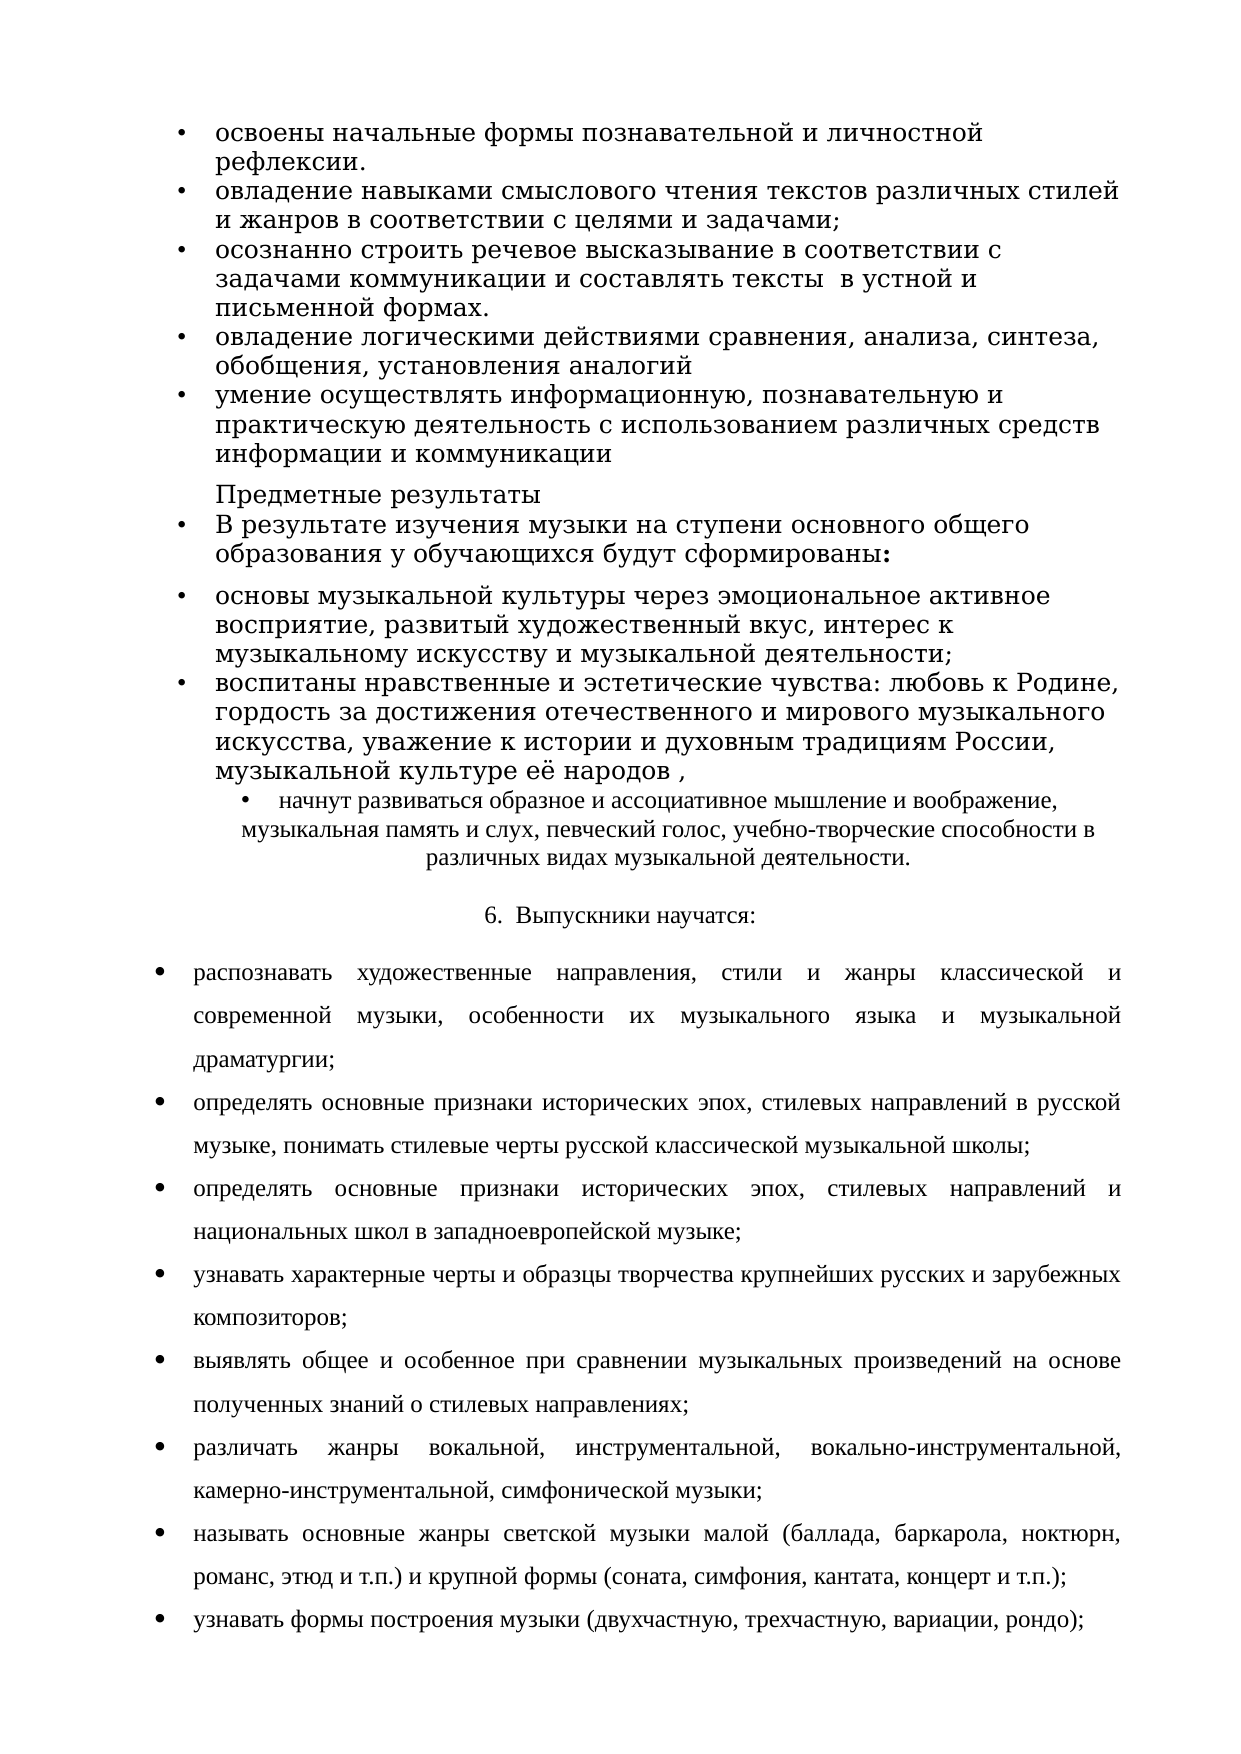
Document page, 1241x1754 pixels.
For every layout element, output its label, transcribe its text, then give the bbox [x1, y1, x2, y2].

text 6. Выпускники научатся: [118, 900, 1122, 929]
list узнавать формы построения музыки (двухчастную, трехчастную, вариации, рондо); [156, 1604, 1122, 1633]
list В результате изучения музыки на ступени основного общего образования у обучающихся будут сформированы: [177, 510, 1122, 568]
list выявлять общее и особенное при сравнении музыкальных произведений на основе полученных знаний о стилевых направлениях; [156, 1346, 1122, 1417]
list овладение навыками смыслового чтения текстов различных стилей и жанров в соответствии с целями и задачами; [177, 176, 1122, 235]
list умение осуществлять информационную, познавательную и практическую деятельность с использованием различных средств информации и коммуникации [177, 381, 1122, 468]
list начнут развиваться образное и ассоциативное мышление и воображение, музыкальная память и слух, певческий голос, учебно-творческие способности в различных видах музыкальной деятельности. [177, 785, 1122, 871]
list распознавать художественные направления, стили и жанры классической и современной музыки, особенности их музыкального языка и музыкальной драматургии; [156, 957, 1122, 1072]
list определять основные признаки исторических эпох, стилевых направлений и национальных школ в западноевропейской музыке; [156, 1173, 1122, 1245]
list освоены начальные формы познавательной и личностной рефлексии. [177, 118, 1122, 176]
list воспитаны нравственные и эстетические чувства: любовь к Родине, гордость за достижения отечественного и мирового музыкального искусства, уважение к истории и духовным традициям России, музыкальной культуре её народов , [177, 668, 1122, 785]
list различать жанры вокальной, инструментальной, вокально-инструментальной, камерно-инструментальной, симфонической музыки; [156, 1432, 1122, 1504]
list узнавать характерные черты и образцы творчества крупнейших русских и зарубежных композиторов; [156, 1259, 1122, 1331]
list овладение логическими действиями сравнения, анализа, синтеза, обобщения, установления аналогий [177, 322, 1122, 381]
list Предметные результаты [177, 481, 1122, 510]
list основы музыкальной культуры через эмоциональное активное восприятие, развитый художественный вкус, интерес к музыкальному искусству и музыкальной деятельности; [177, 581, 1122, 668]
list называть основные жанры светской музыки малой (баллада, баркарола, ноктюрн, романс, этюд и т.п.) и крупной формы (соната, симфония, кантата, концерт и т.п.); [156, 1518, 1122, 1590]
list осознанно строить речевое высказывание в соответствии с задачами коммуникации и составлять тексты в устной и письменной формах. [177, 235, 1122, 322]
list определять основные признаки исторических эпох, стилевых направлений в русской музыке, понимать стилевые черты русской классической музыкальной школы; [156, 1087, 1122, 1159]
